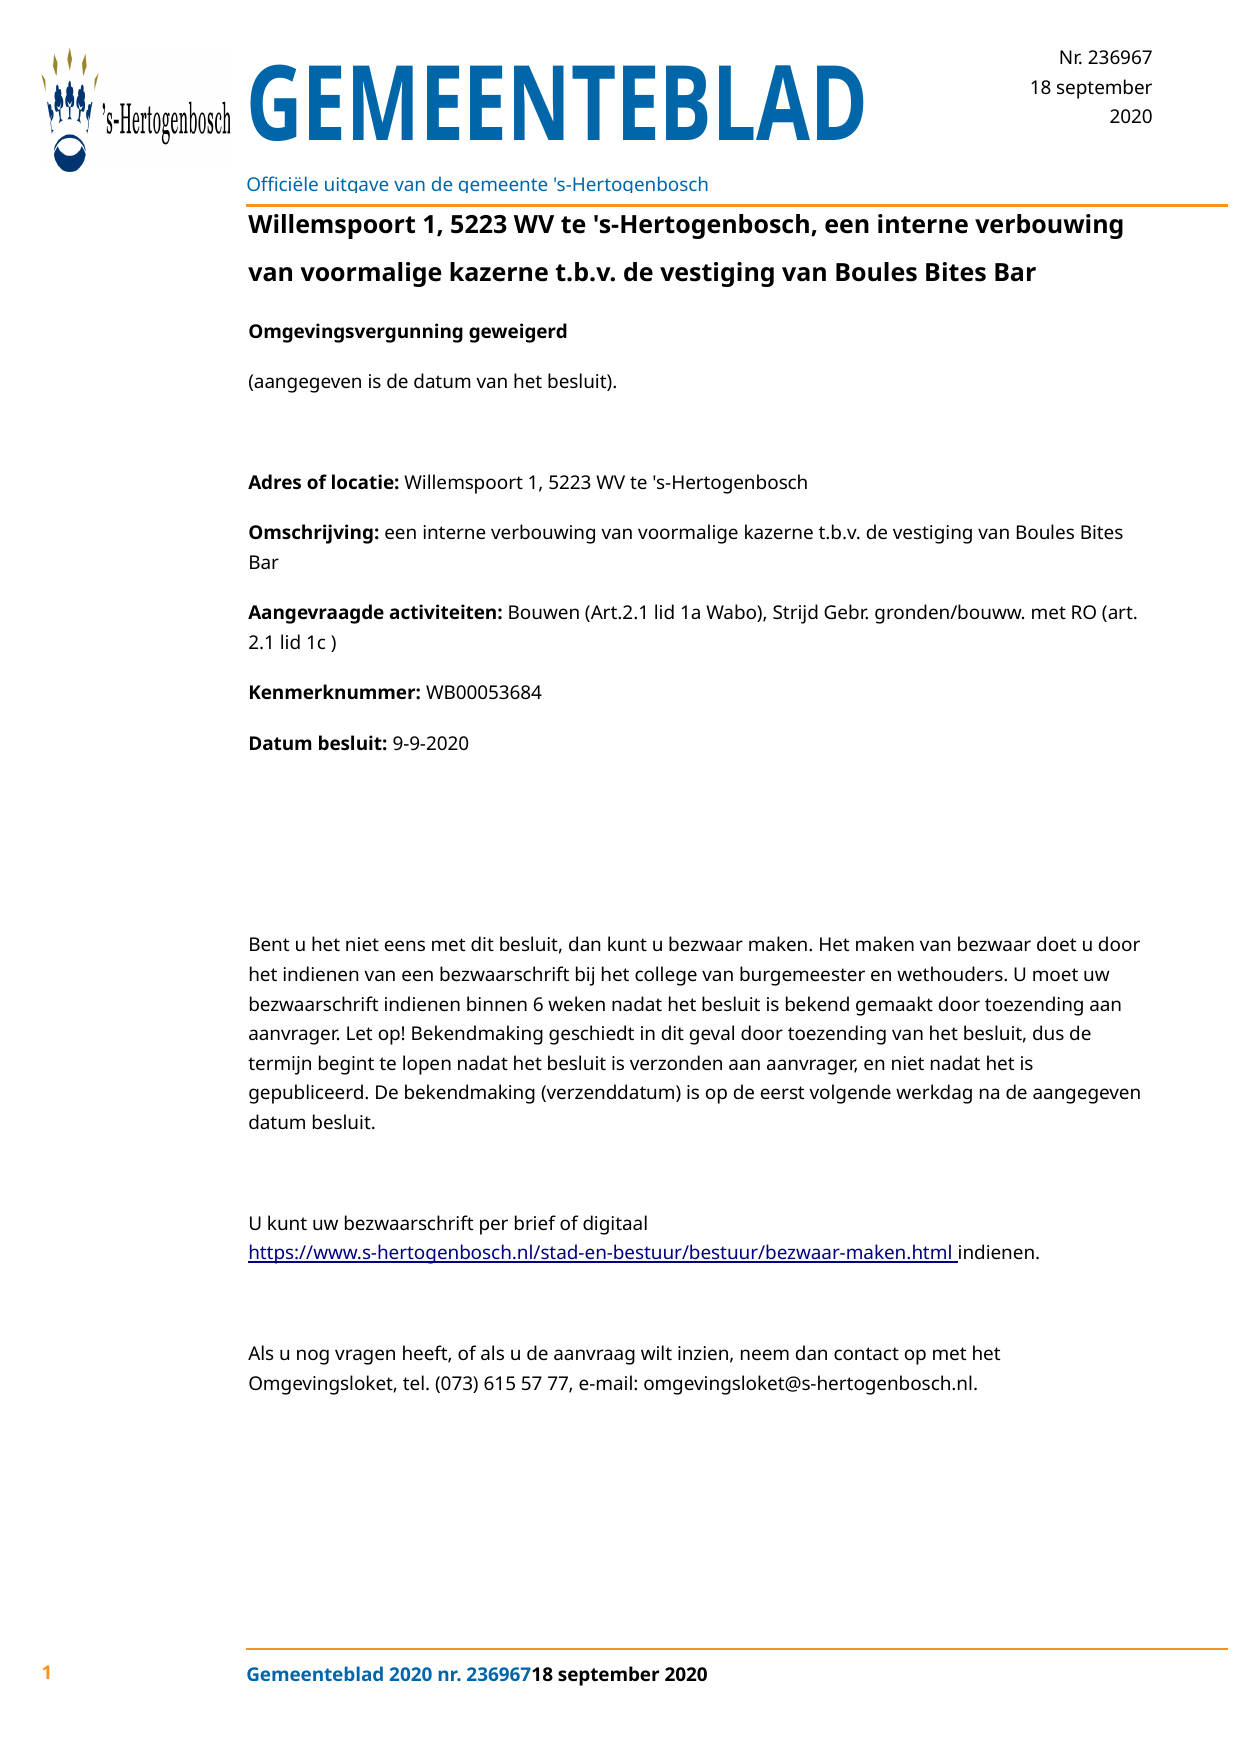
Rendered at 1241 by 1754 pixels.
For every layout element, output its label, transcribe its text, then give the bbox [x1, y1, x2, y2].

picture [41, 47, 231, 172]
text U kunt uw bezwaarschrift per brief of digitaal https://www.s-hertogenbosch.nl/stad-en-bestuur/bestuur/bezwaar-maken.html indienen. [248, 1210, 1152, 1265]
text Bent u het niet eens met dit besluit, dan kunt u bezwaar maken. Het maken van bezwaar doet u door het indienen van een bezwaarschrift bij het college van burgemeester en wethouders. U moet uw bezwaarschrift indienen binnen 6 weken nadat het besluit is bekend gemaakt door toezending aan aanvrager. Let op! Bekendmaking geschiedt in dit geval door toezending van het besluit, dus de termijn begint te lopen nadat het besluit is verzonden aan aanvrager, en niet nadat het is gepubliceerd. De bekendmaking (verzenddatum) is op de eerst volgende werkdag na de aangegeven datum besluit. [248, 932, 1152, 1135]
text (aangegeven is de datum van het besluit). [248, 368, 1152, 394]
text Datum besluit: 9-9-2020 [248, 730, 1152, 756]
text Als u nog vragen heeft, of als u de aanvraag wilt inzien, neem dan contact op met het Omgevingsloket, tel. (073) 615 57 77, e-mail: omgevingsloket@s-hertogenbosch.nl. [248, 1340, 1152, 1396]
text Omgevingsvergunning geweigerd [248, 318, 1152, 344]
text Aangevraagde activiteiten: Bouwen (Art.2.1 lid 1a Wabo), Strijd Gebr. gronden/bouww. met RO (art. 2.1 lid 1c ) [248, 599, 1152, 655]
text Adres of locatie: Willemspoort 1, 5223 WV te 's-Hertogenbosch [248, 469, 1152, 495]
text Omschrijving: een interne verbouwing van voormalige kazerne t.b.v. de vestiging van Boules Bites Bar [248, 519, 1152, 575]
text Willemspoort 1, 5223 WV te 's-Hertogenbosch, een interne verbouwing van voormalige kazerne t.b.v. de vestiging van Boules Bites Bar [248, 207, 1152, 288]
text Kenmerknummer: WB00053684 [248, 679, 1152, 705]
